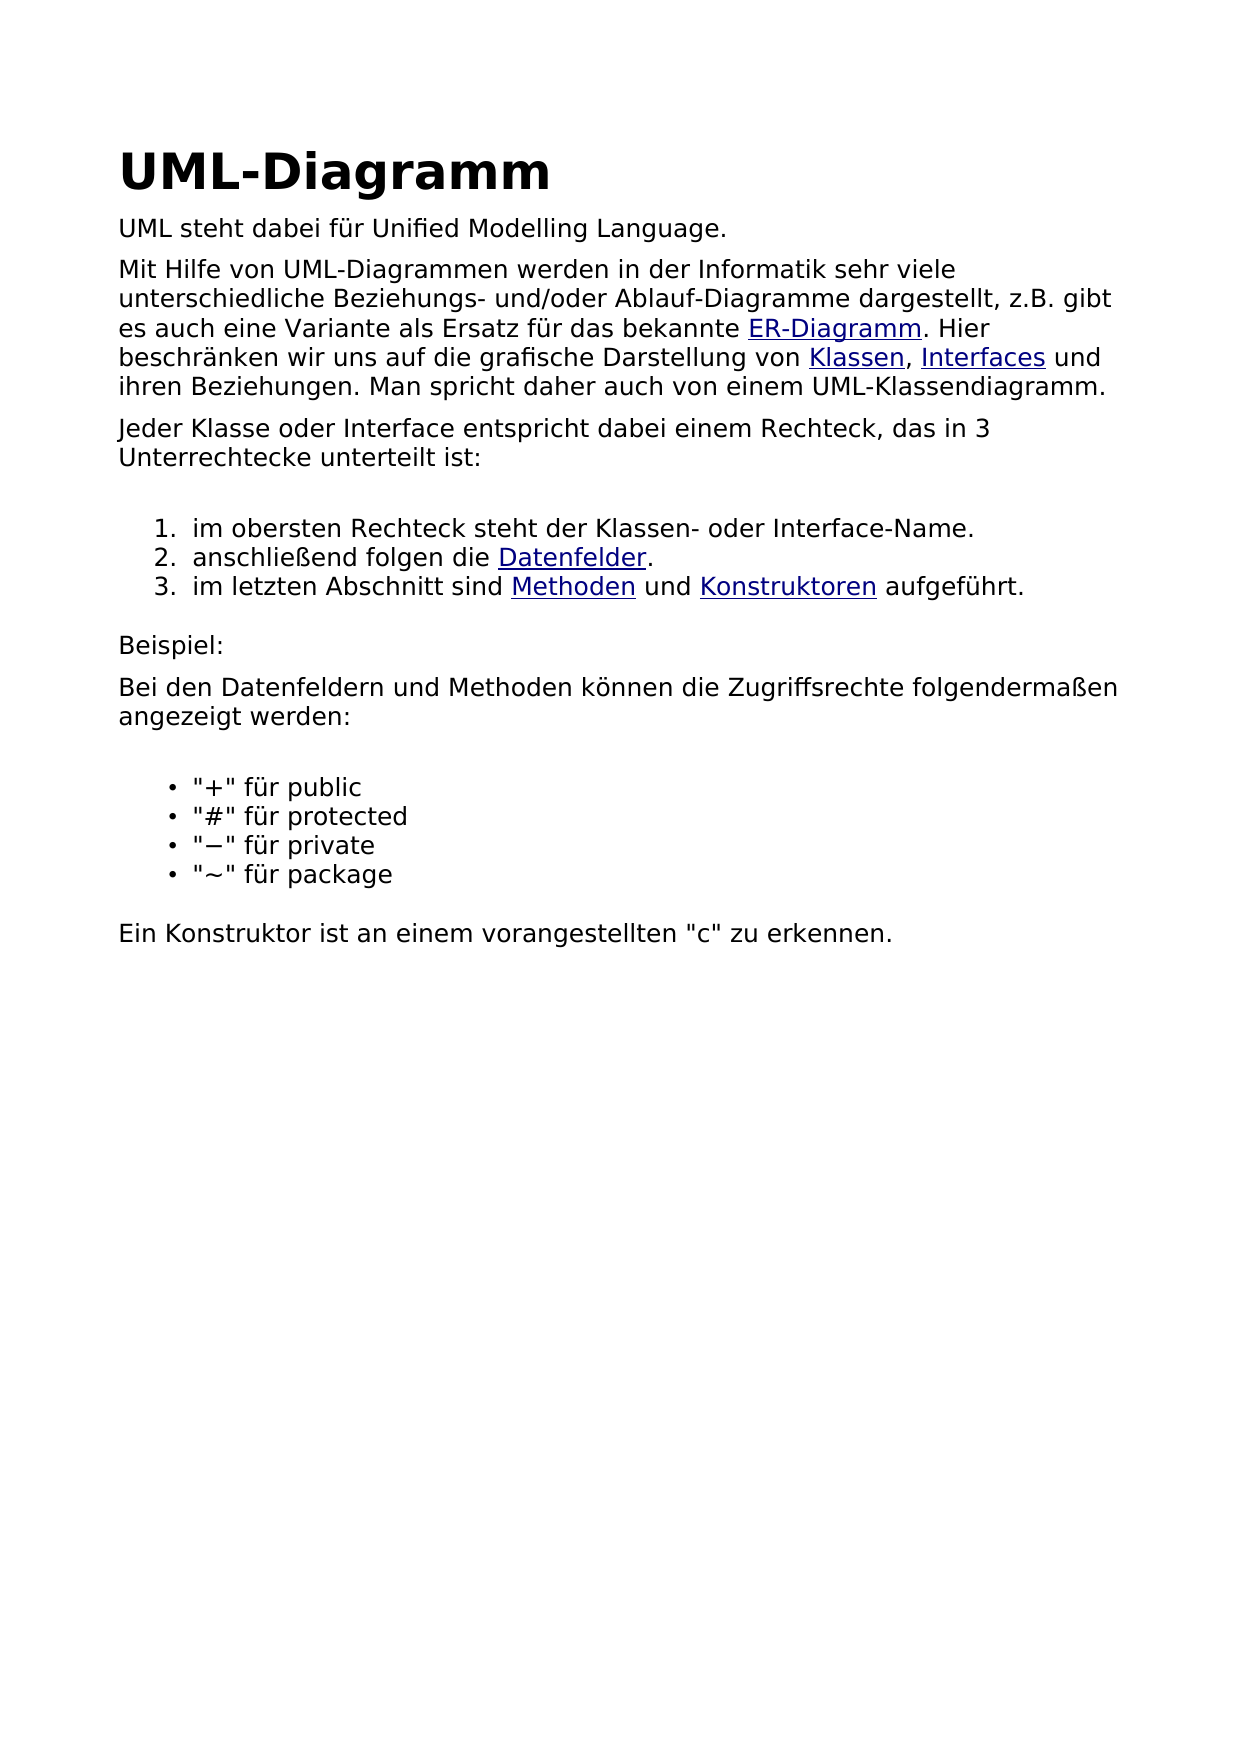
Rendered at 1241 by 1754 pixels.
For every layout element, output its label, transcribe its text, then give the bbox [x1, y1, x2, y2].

list "−" für private [177, 831, 1122, 861]
list "+" für public [177, 773, 1122, 802]
text UML steht dabei für Unified Modelling Language. [118, 214, 1122, 243]
text Beispiel: [118, 631, 1122, 660]
list im letzten Abschnitt sind Methoden und Konstruktoren aufgeführt. [177, 572, 1122, 602]
list "#" für protected [177, 802, 1122, 831]
list im obersten Rechteck steht der Klassen- oder Interface-Name. [177, 514, 1122, 543]
text Bei den Datenfeldern und Methoden können die Zugriffsrechte folgendermaßen angezeigt werden: [118, 673, 1122, 731]
subtitle UML-Diagramm [118, 143, 1122, 201]
text Ein Konstruktor ist an einem vorangestellten "c" zu erkennen. [118, 919, 1122, 948]
list anschließend folgen die Datenfelder. [177, 543, 1122, 572]
list "~" für package [177, 861, 1122, 890]
text Jeder Klasse oder Interface entspricht dabei einem Rechteck, das in 3 Unterrechtecke unterteilt ist: [118, 414, 1122, 472]
text Mit Hilfe von UML-Diagrammen werden in der Informatik sehr viele unterschiedliche Beziehungs- und/oder Ablauf-Diagramme dargestellt, z.B. gibt es auch eine Variante als Ersatz für das bekannte ER-Diagramm. Hier beschränken wir uns auf die grafische Darstellung von Klassen, Interfaces und ihren Beziehungen. Man spricht daher auch von einem UML-Klassendiagramm. [118, 256, 1122, 401]
